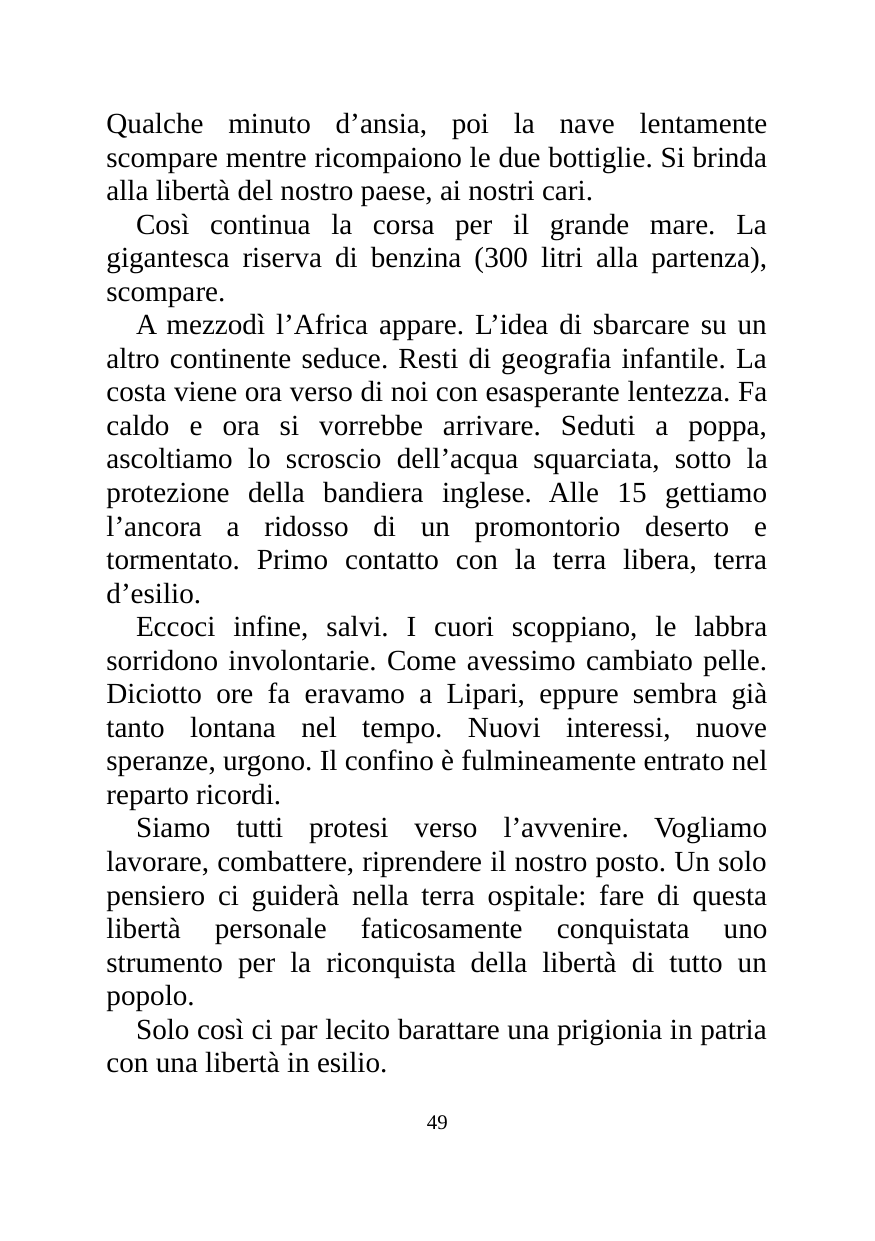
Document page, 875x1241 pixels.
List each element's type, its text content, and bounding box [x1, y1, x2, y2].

text Eccoci infine, salvi. I cuori scoppiano, le labbra sorridono involontarie. Come avessimo cambiato pelle. Diciotto ore fa eravamo a Lipari, eppure sembra già tanto lontana nel tempo. Nuovi interessi, nuove speranze, urgono. Il confino è fulmineamente entrato nel reparto ricordi. [106, 609, 768, 811]
text Solo così ci par lecito barattare una prigionia in patria con una libertà in esilio. [106, 1012, 768, 1079]
text A mezzodì l’Africa appare. L’idea di sbarcare su un altro continente seduce. Resti di geografia infantile. La costa viene ora verso di noi con esasperante lentezza. Fa caldo e ora si vorrebbe arrivare. Seduti a poppa, ascoltiamo lo scroscio dell’acqua squarciata, sotto la protezione della bandiera inglese. Alle 15 gettiamo l’ancora a ridosso di un promontorio deserto e tormentato. Primo contatto con la terra libera, terra d’esilio. [106, 307, 768, 609]
text Qualche minuto d’ansia, poi la nave lentamente scompare mentre ricompaiono le due bottiglie. Si brinda alla libertà del nostro paese, ai nostri cari. [106, 106, 768, 207]
text Siamo tutti protesi verso l’avvenire. Vogliamo lavorare, combattere, riprendere il nostro posto. Un solo pensiero ci guiderà nella terra ospitale: fare di questa libertà personale faticosamente conquistata uno strumento per la riconquista della libertà di tutto un popolo. [106, 811, 768, 1012]
text Così continua la corsa per il grande mare. La gigantesca riserva di benzina (300 litri alla partenza), scompare. [106, 207, 768, 307]
